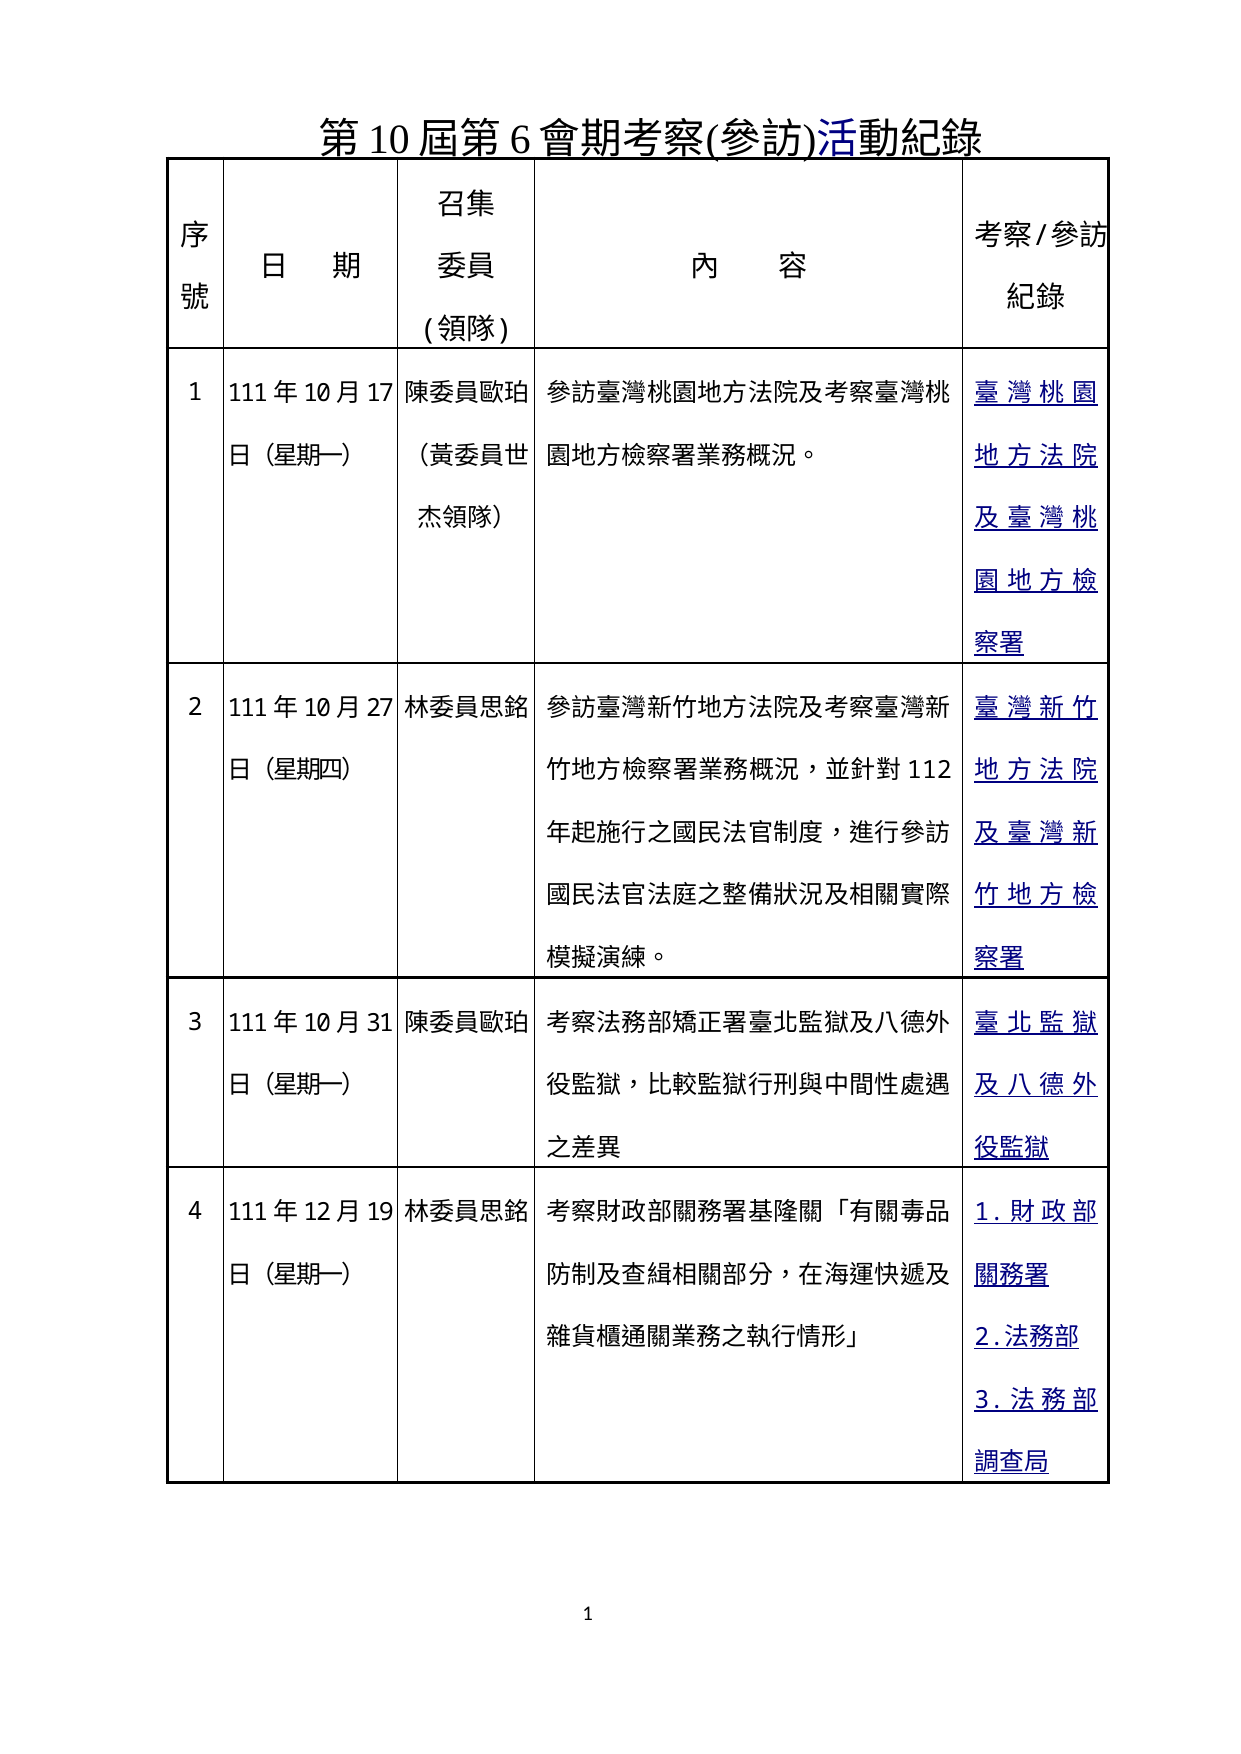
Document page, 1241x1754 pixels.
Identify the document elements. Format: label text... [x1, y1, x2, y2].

table_cell 陳委員歐珀（黃委員世杰領隊） [398, 349, 534, 662]
table_cell 1 [169, 349, 223, 662]
table_cell 111年12月19日（星期一） [224, 1168, 397, 1481]
table_cell 考察財政部關務署基隆關「有關毒品防制及查緝相關部分，在海運快遞及雜貨櫃通關業務之執行情形」 [535, 1168, 962, 1481]
table_cell 1.財政部關務署 2.法務部 3.法務部調查局 [963, 1168, 1107, 1481]
table_cell 林委員思銘 [398, 664, 534, 976]
table_cell 2 [169, 664, 223, 976]
table_cell 參訪臺灣桃園地方法院及考察臺灣桃園地方檢察署業務概況。 [535, 349, 962, 662]
table_cell 3 [169, 979, 223, 1166]
table_cell 111年10月17日（星期一） [224, 349, 397, 662]
text 第10屆第6會期考察(參訪)活動紀錄 [190, 94, 1110, 157]
table_cell 考察法務部矯正署臺北監獄及八德外役監獄，比較監獄行刑與中間性處遇之差異 [535, 979, 962, 1166]
table_header 序號 [169, 160, 223, 347]
table_cell 林委員思銘 [398, 1168, 534, 1481]
table_cell 4 [169, 1168, 223, 1481]
table_cell 陳委員歐珀 [398, 979, 534, 1166]
table_header 考察/參訪 紀錄 [963, 160, 1107, 347]
table_cell 臺灣新竹地方法院及臺灣新竹地方檢察署 [963, 664, 1107, 976]
table_cell 111年10月31日（星期一） [224, 979, 397, 1166]
table_cell 臺灣桃園地方法院及臺灣桃園地方檢察署 [963, 349, 1107, 662]
table_header 內 容 [535, 160, 962, 347]
table_header 日 期 [224, 160, 397, 347]
table_cell 臺北監獄及八德外役監獄 [963, 979, 1107, 1166]
table_header 召集 委員 (領隊) [398, 160, 534, 347]
table_cell 111年10月27日（星期四） [224, 664, 397, 976]
table_cell 參訪臺灣新竹地方法院及考察臺灣新竹地方檢察署業務概況，並針對112年起施行之國民法官制度，進行參訪國民法官法庭之整備狀況及相關實際模擬演練。 [535, 664, 962, 976]
